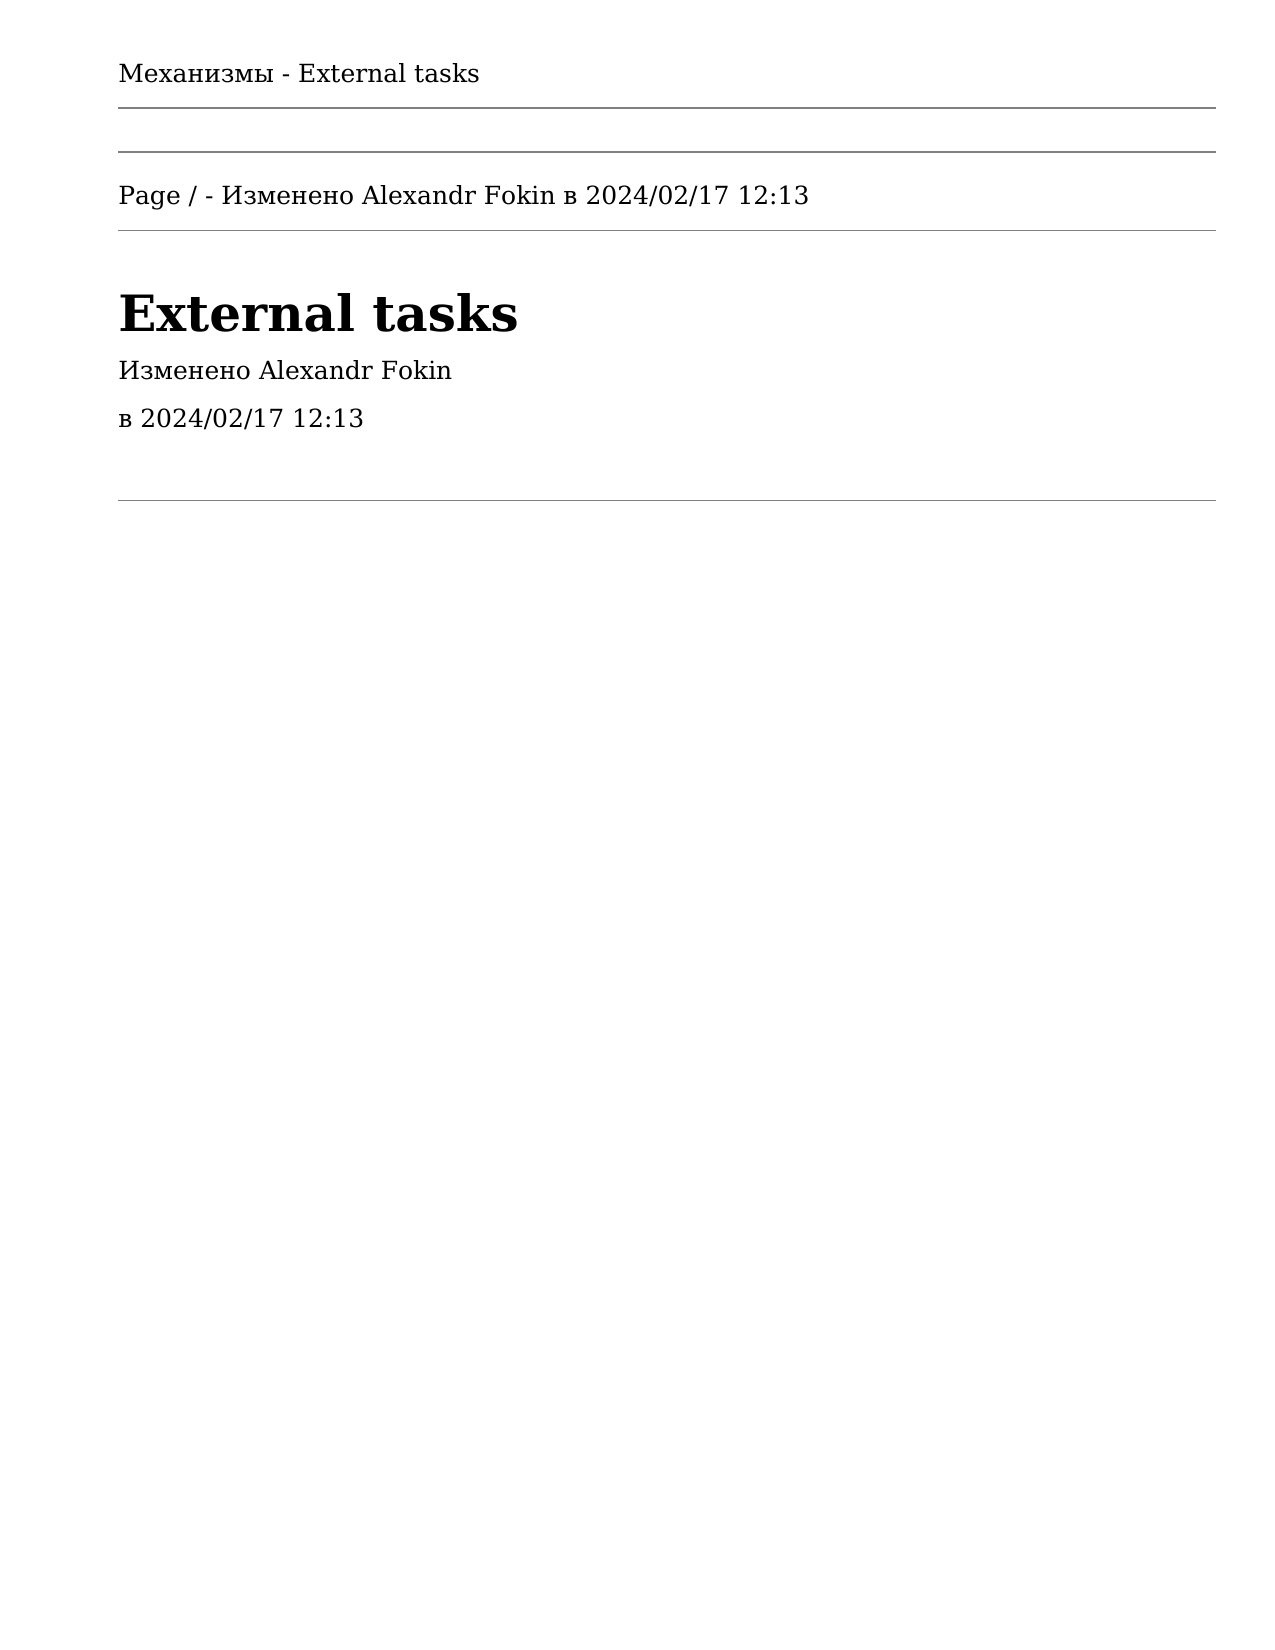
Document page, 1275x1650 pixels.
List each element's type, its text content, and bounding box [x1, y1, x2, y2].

text Изменено Alexandr Fokin [118, 356, 1216, 385]
text Page / - Изменено Alexandr Fokin в 2024/02/17 12:13 [118, 182, 1216, 211]
text Механизмы - External tasks [118, 59, 1216, 88]
text в 2024/02/17 12:13 [118, 404, 1216, 433]
subtitle External tasks [118, 284, 1216, 343]
